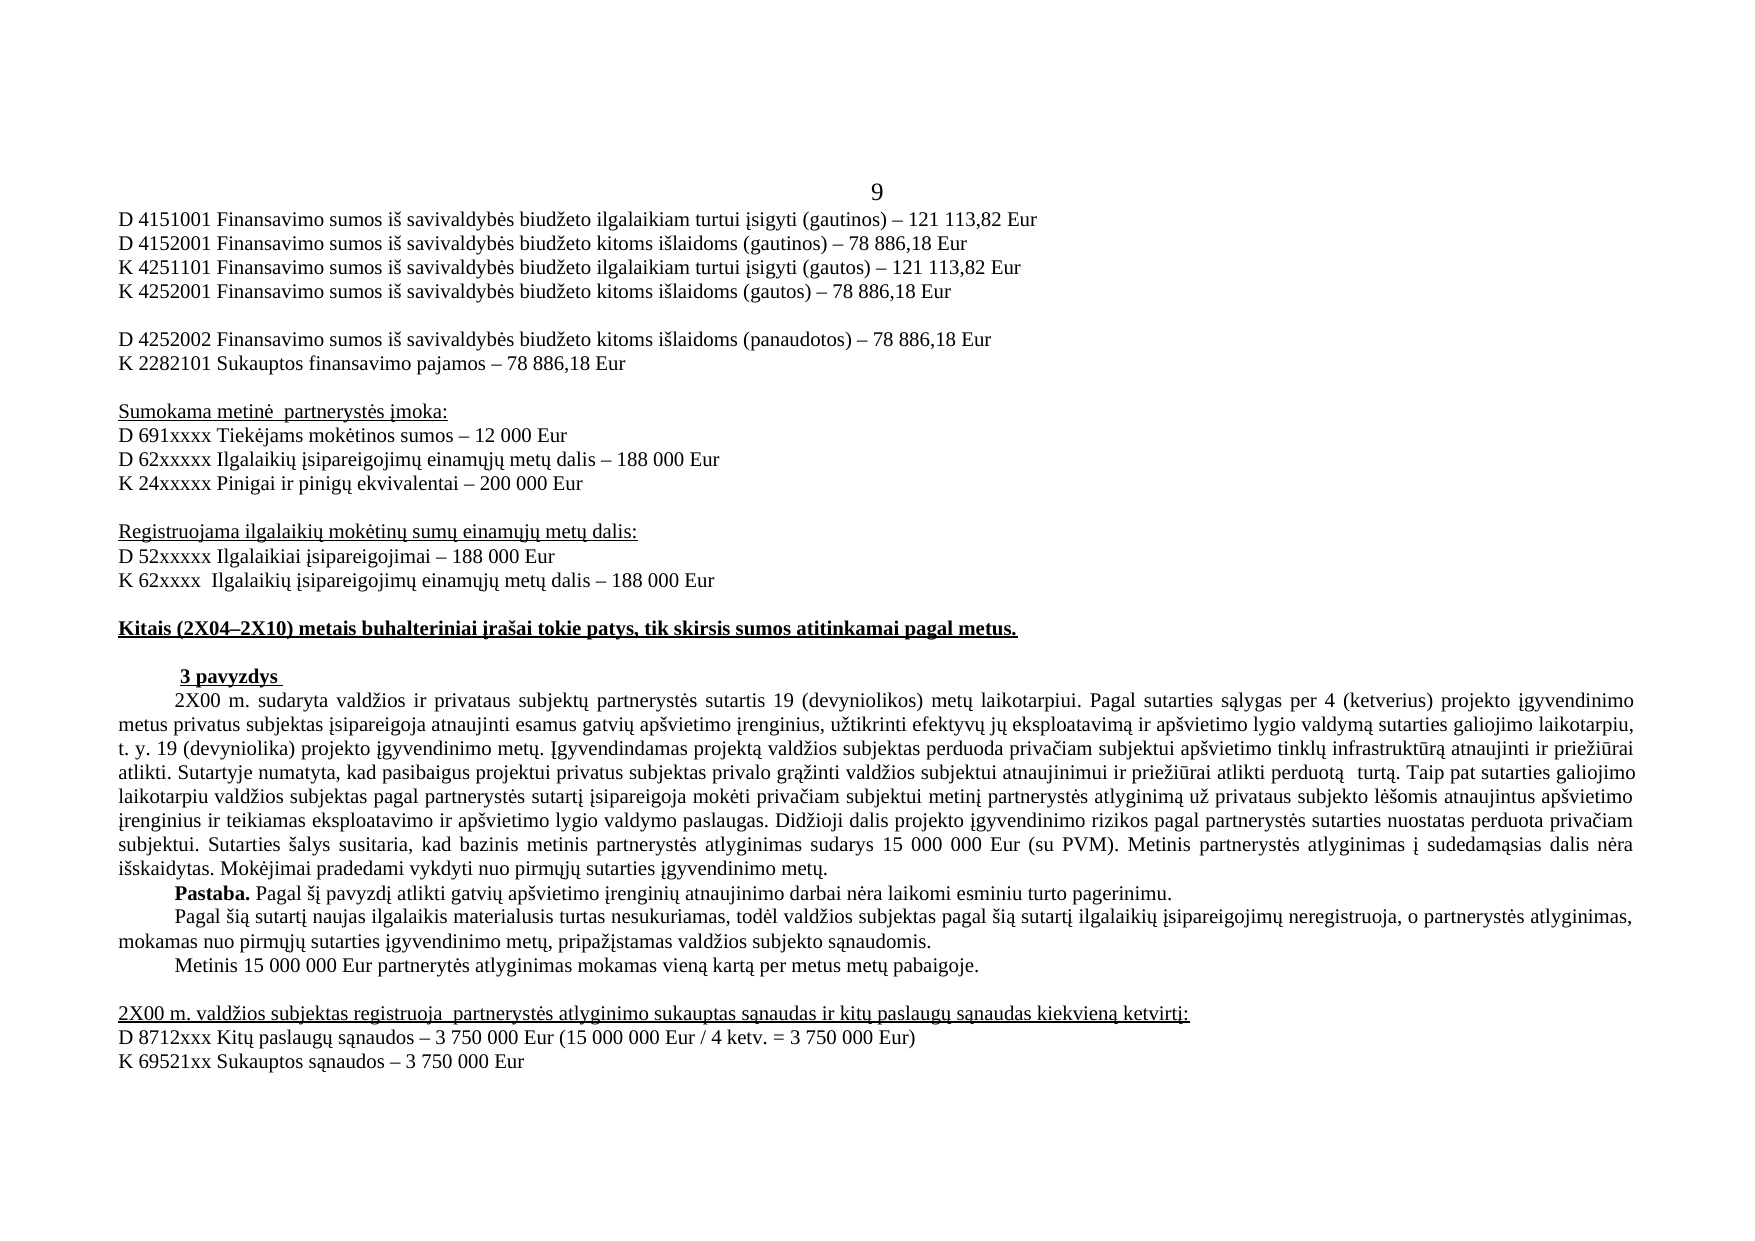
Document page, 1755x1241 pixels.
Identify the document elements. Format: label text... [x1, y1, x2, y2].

text 2X00 m. sudaryta valdžios ir privataus subjektų partnerystės sutartis 19 (devyniolikos) metų laikotarpiui. Pagal sutarties sąlygas per 4 (ketverius) projekto įgyvendinimo metus privatus subjektas įsipareigoja atnaujinti esamus gatvių apšvietimo įrenginius, užtikrinti efektyvų jų eksploatavimą ir apšvietimo lygio valdymą sutarties galiojimo laikotarpiu, t. y. 19 (devyniolika) projekto įgyvendinimo metų. Įgyvendindamas projektą valdžios subjektas perduoda privačiam subjektui apšvietimo tinklų infrastruktūrą atnaujinti ir priežiūrai atlikti. Sutartyje numatyta, kad pasibaigus projektui privatus subjektas privalo grąžinti valdžios subjektui atnaujinimui ir priežiūrai atlikti perduotą turtą. Taip pat sutarties galiojimo laikotarpiu valdžios subjektas pagal partnerystės sutartį įsipareigoja mokėti privačiam subjektui metinį partnerystės atlyginimą už privataus subjekto lėšomis atnaujintus apšvietimo įrenginius ir teikiamas eksploatavimo ir apšvietimo lygio valdymo paslaugas. Didžioji dalis projekto įgyvendinimo rizikos pagal partnerystės sutarties nuostatas perduota privačiam subjektui. Sutarties šalys susitaria, kad bazinis metinis partnerystės atlyginimas sudarys 15 000 000 Eur (su PVM). Metinis partnerystės atlyginimas į sudedamąsias dalis nėra išskaidytas. Mokėjimai pradedami vykdyti nuo pirmųjų sutarties įgyvendinimo metų. [118, 688, 1636, 880]
text 3 pavyzdys [118, 664, 1636, 688]
text Pagal šią sutartį naujas ilgalaikis materialusis turtas nesukuriamas, todėl valdžios subjektas pagal šią sutartį ilgalaikių įsipareigojimų neregistruoja, o partnerystės atlyginimas, mokamas nuo pirmųjų sutarties įgyvendinimo metų, pripažįstamas valdžios subjekto sąnaudomis. [118, 904, 1636, 953]
text K 4251101 Finansavimo sumos iš savivaldybės biudžeto ilgalaikiam turtui įsigyti (gautos) – 121 113,82 Eur [118, 255, 1636, 279]
text K 2282101 Sukauptos finansavimo pajamos – 78 886,18 Eur [118, 351, 1636, 375]
text D 691xxxx Tiekėjams mokėtinos sumos – 12 000 Eur [118, 423, 1636, 447]
text K 69521xx Sukauptos sąnaudos – 3 750 000 Eur [118, 1049, 1636, 1073]
text Registruojama ilgalaikių mokėtinų sumų einamųjų metų dalis: [118, 519, 1636, 543]
text K 24xxxxx Pinigai ir pinigų ekvivalentai – 200 000 Eur [118, 471, 1636, 495]
text Sumokama metinė partnerystės įmoka: [118, 399, 1636, 423]
text Metinis 15 000 000 Eur partnerytės atlyginimas mokamas vieną kartą per metus metų pabaigoje. [118, 953, 1636, 977]
text Pastaba. Pagal šį pavyzdį atlikti gatvių apšvietimo įrenginių atnaujinimo darbai nėra laikomi esminiu turto pagerinimu. [118, 880, 1636, 904]
text D 8712xxx Kitų paslaugų sąnaudos – 3 750 000 Eur (15 000 000 Eur / 4 ketv. = 3 750 000 Eur) [118, 1025, 1636, 1049]
text D 4151001 Finansavimo sumos iš savivaldybės biudžeto ilgalaikiam turtui įsigyti (gautinos) – 121 113,82 Eur [118, 207, 1636, 231]
text D 4252002 Finansavimo sumos iš savivaldybės biudžeto kitoms išlaidoms (panaudotos) – 78 886,18 Eur [118, 327, 1636, 351]
text Kitais (2X04–2X10) metais buhalteriniai įrašai tokie patys, tik skirsis sumos atitinkamai pagal metus. [118, 616, 1636, 640]
text 2X00 m. valdžios subjektas registruoja partnerystės atlyginimo sukauptas sąnaudas ir kitų paslaugų sąnaudas kiekvieną ketvirtį: [118, 1001, 1636, 1025]
text K 4252001 Finansavimo sumos iš savivaldybės biudžeto kitoms išlaidoms (gautos) – 78 886,18 Eur [118, 279, 1636, 303]
text D 4152001 Finansavimo sumos iš savivaldybės biudžeto kitoms išlaidoms (gautinos) – 78 886,18 Eur [118, 231, 1636, 255]
text D 62xxxxx Ilgalaikių įsipareigojimų einamųjų metų dalis – 188 000 Eur [118, 447, 1636, 471]
text K 62xxxx Ilgalaikių įsipareigojimų einamųjų metų dalis – 188 000 Eur [118, 568, 1636, 592]
text D 52xxxxx Ilgalaikiai įsipareigojimai – 188 000 Eur [118, 543, 1636, 568]
